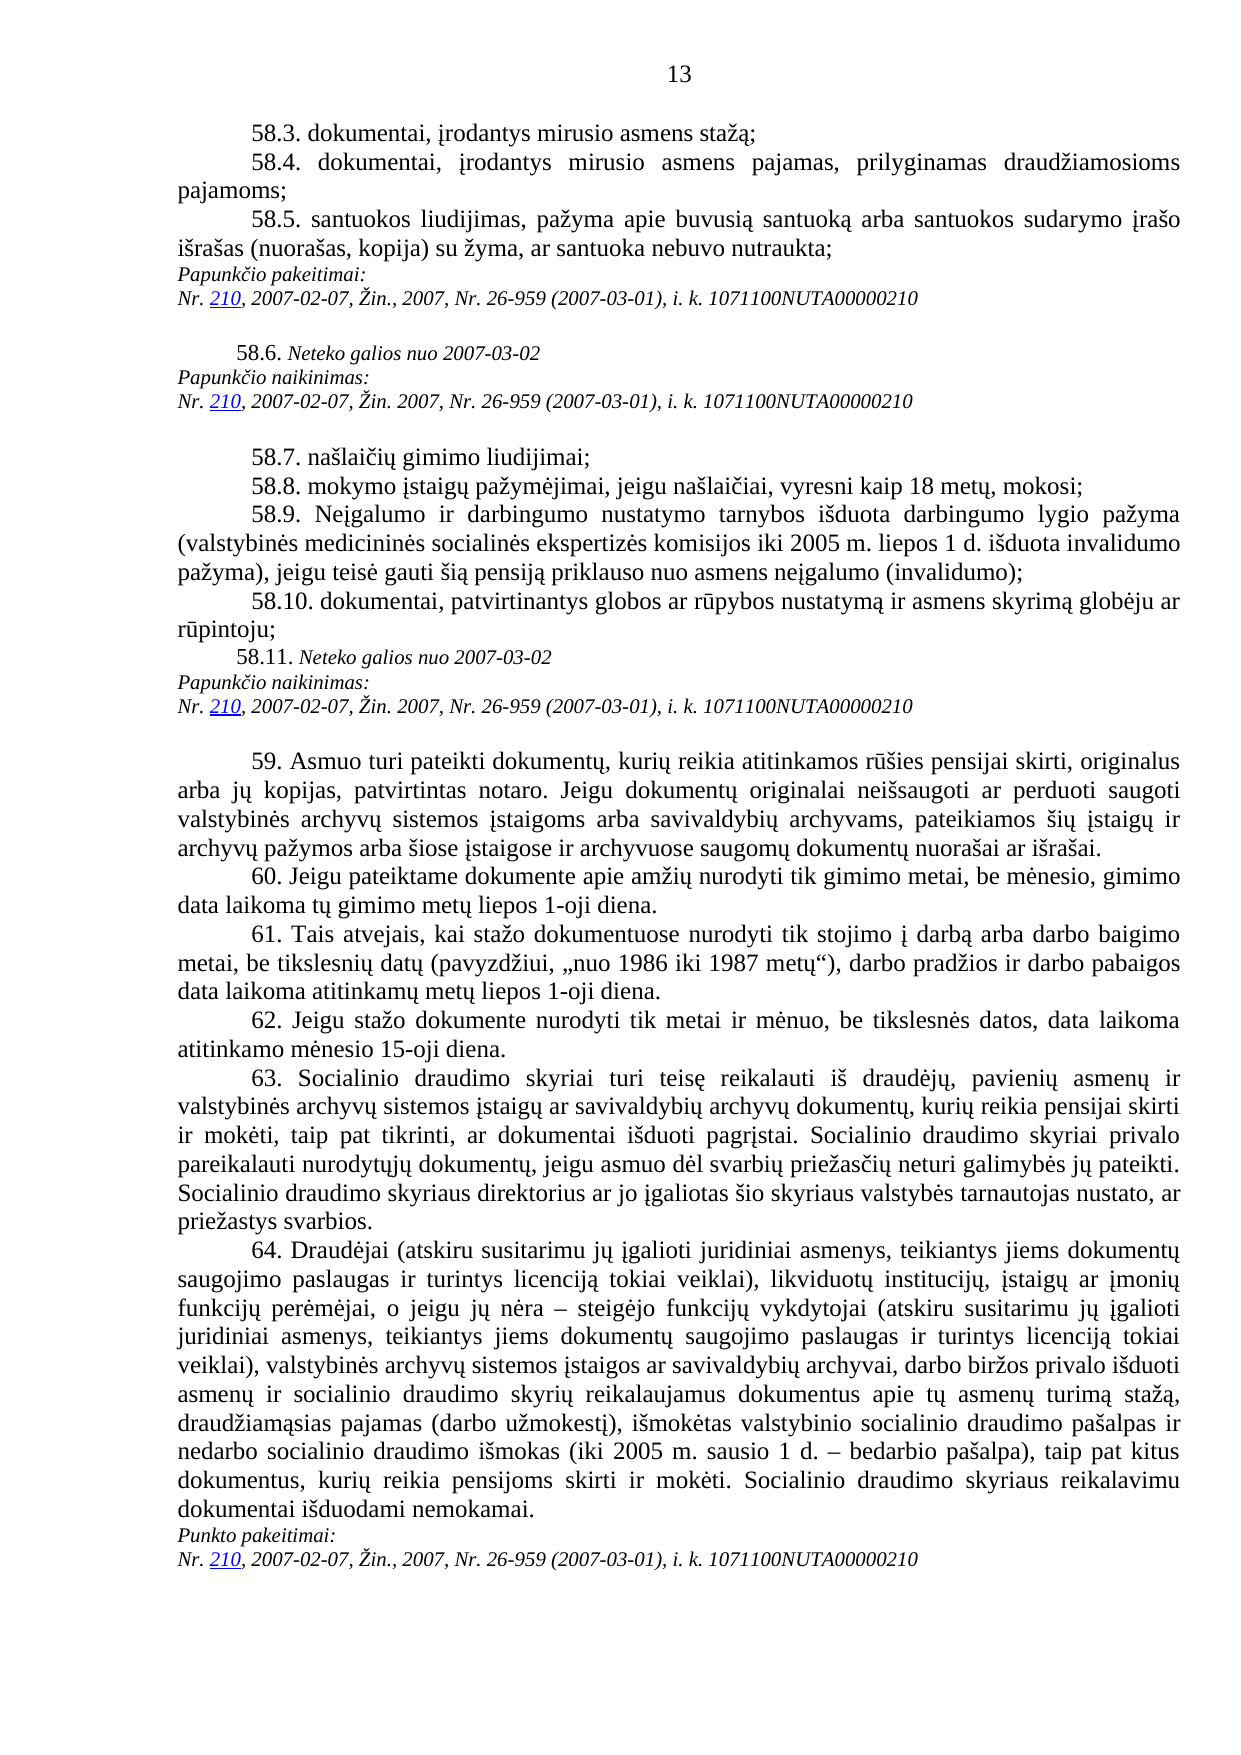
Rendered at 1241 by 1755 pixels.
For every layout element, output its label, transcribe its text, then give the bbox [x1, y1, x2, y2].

text 63. Socialinio draudimo skyriai turi teisę reikalauti iš draudėjų, pavienių asmenų ir valstybinės archyvų sistemos įstaigų ar savivaldybių archyvų dokumentų, kurių reikia pensijai skirti ir mokėti, taip pat tikrinti, ar dokumentai išduoti pagrįstai. Socialinio draudimo skyriai privalo pareikalauti nurodytųjų dokumentų, jeigu asmuo dėl svarbių priežasčių neturi galimybės jų pateikti. Socialinio draudimo skyriaus direktorius ar jo įgaliotas šio skyriaus valstybės tarnautojas nustato, ar priežastys svarbios. [177, 1063, 1181, 1235]
text Nr. 210, 2007-02-07, Žin. 2007, Nr. 26-959 (2007-03-01), i. k. 1071100NUTA00000210 [177, 389, 1181, 413]
text 58.7. našlaičių gimimo liudijimai; [177, 442, 1181, 471]
text 58.11. Neteko galios nuo 2007-03-02 [177, 643, 1181, 669]
text 58.3. dokumentai, įrodantys mirusio asmens stažą; [177, 118, 1181, 147]
text Nr. 210, 2007-02-07, Žin. 2007, Nr. 26-959 (2007-03-01), i. k. 1071100NUTA00000210 [177, 694, 1181, 718]
text 59. Asmuo turi pateikti dokumentų, kurių reikia atitinkamos rūšies pensijai skirti, originalus arba jų kopijas, patvirtintas notaro. Jeigu dokumentų originalai neišsaugoti ar perduoti saugoti valstybinės archyvų sistemos įstaigoms arba savivaldybių archyvams, pateikiamos šių įstaigų ir archyvų pažymos arba šiose įstaigose ir archyvuose saugomų dokumentų nuorašai ar išrašai. [177, 746, 1181, 861]
text Papunkčio naikinimas: [177, 669, 1181, 694]
text 58.4. dokumentai, įrodantys mirusio asmens pajamas, prilyginamas draudžiamosioms pajamoms; [177, 147, 1181, 204]
text Papunkčio naikinimas: [177, 365, 1181, 389]
text 58.9. Neįgalumo ir darbingumo nustatymo tarnybos išduota darbingumo lygio pažyma (valstybinės medicininės socialinės ekspertizės komisijos iki 2005 m. liepos 1 d. išduota invalidumo pažyma), jeigu teisė gauti šią pensiją priklauso nuo asmens neįgalumo (invalidumo); [177, 499, 1181, 586]
text Nr. 210, 2007-02-07, Žin., 2007, Nr. 26-959 (2007-03-01), i. k. 1071100NUTA00000210 [177, 1547, 1181, 1571]
text Nr. 210, 2007-02-07, Žin., 2007, Nr. 26-959 (2007-03-01), i. k. 1071100NUTA00000210 [177, 286, 1181, 310]
text 58.5. santuokos liudijimas, pažyma apie buvusią santuoką arba santuokos sudarymo įrašo išrašas (nuorašas, kopija) su žyma, ar santuoka nebuvo nutraukta; [177, 204, 1181, 262]
text 61. Tais atvejais, kai stažo dokumentuose nurodyti tik stojimo į darbą arba darbo baigimo metai, be tikslesnių datų (pavyzdžiui, „nuo 1986 iki 1987 metų“), darbo pradžios ir darbo pabaigos data laikoma atitinkamų metų liepos 1-oji diena. [177, 919, 1181, 1005]
text 60. Jeigu pateiktame dokumente apie amžių nurodyti tik gimimo metai, be mėnesio, gimimo data laikoma tų gimimo metų liepos 1-oji diena. [177, 861, 1181, 919]
text Punkto pakeitimai: [177, 1523, 1181, 1547]
text 58.6. Neteko galios nuo 2007-03-02 [177, 339, 1181, 365]
text 62. Jeigu stažo dokumente nurodyti tik metai ir mėnuo, be tikslesnės datos, data laikoma atitinkamo mėnesio 15-oji diena. [177, 1005, 1181, 1063]
text Papunkčio pakeitimai: [177, 262, 1181, 286]
text 58.8. mokymo įstaigų pažymėjimai, jeigu našlaičiai, vyresni kaip 18 metų, mokosi; [177, 471, 1181, 499]
text 64. Draudėjai (atskiru susitarimu jų įgalioti juridiniai asmenys, teikiantys jiems dokumentų saugojimo paslaugas ir turintys licenciją tokiai veiklai), likviduotų institucijų, įstaigų ar įmonių funkcijų perėmėjai, o jeigu jų nėra – steigėjo funkcijų vykdytojai (atskiru susitarimu jų įgalioti juridiniai asmenys, teikiantys jiems dokumentų saugojimo paslaugas ir turintys licenciją tokiai veiklai), valstybinės archyvų sistemos įstaigos ar savivaldybių archyvai, darbo biržos privalo išduoti asmenų ir socialinio draudimo skyrių reikalaujamus dokumentus apie tų asmenų turimą stažą, draudžiamąsias pajamas (darbo užmokestį), išmokėtas valstybinio socialinio draudimo pašalpas ir nedarbo socialinio draudimo išmokas (iki 2005 m. sausio 1 d. – bedarbio pašalpa), taip pat kitus dokumentus, kurių reikia pensijoms skirti ir mokėti. Socialinio draudimo skyriaus reikalavimu dokumentai išduodami nemokamai. [177, 1235, 1181, 1523]
text 58.10. dokumentai, patvirtinantys globos ar rūpybos nustatymą ir asmens skyrimą globėju ar rūpintoju; [177, 586, 1181, 643]
